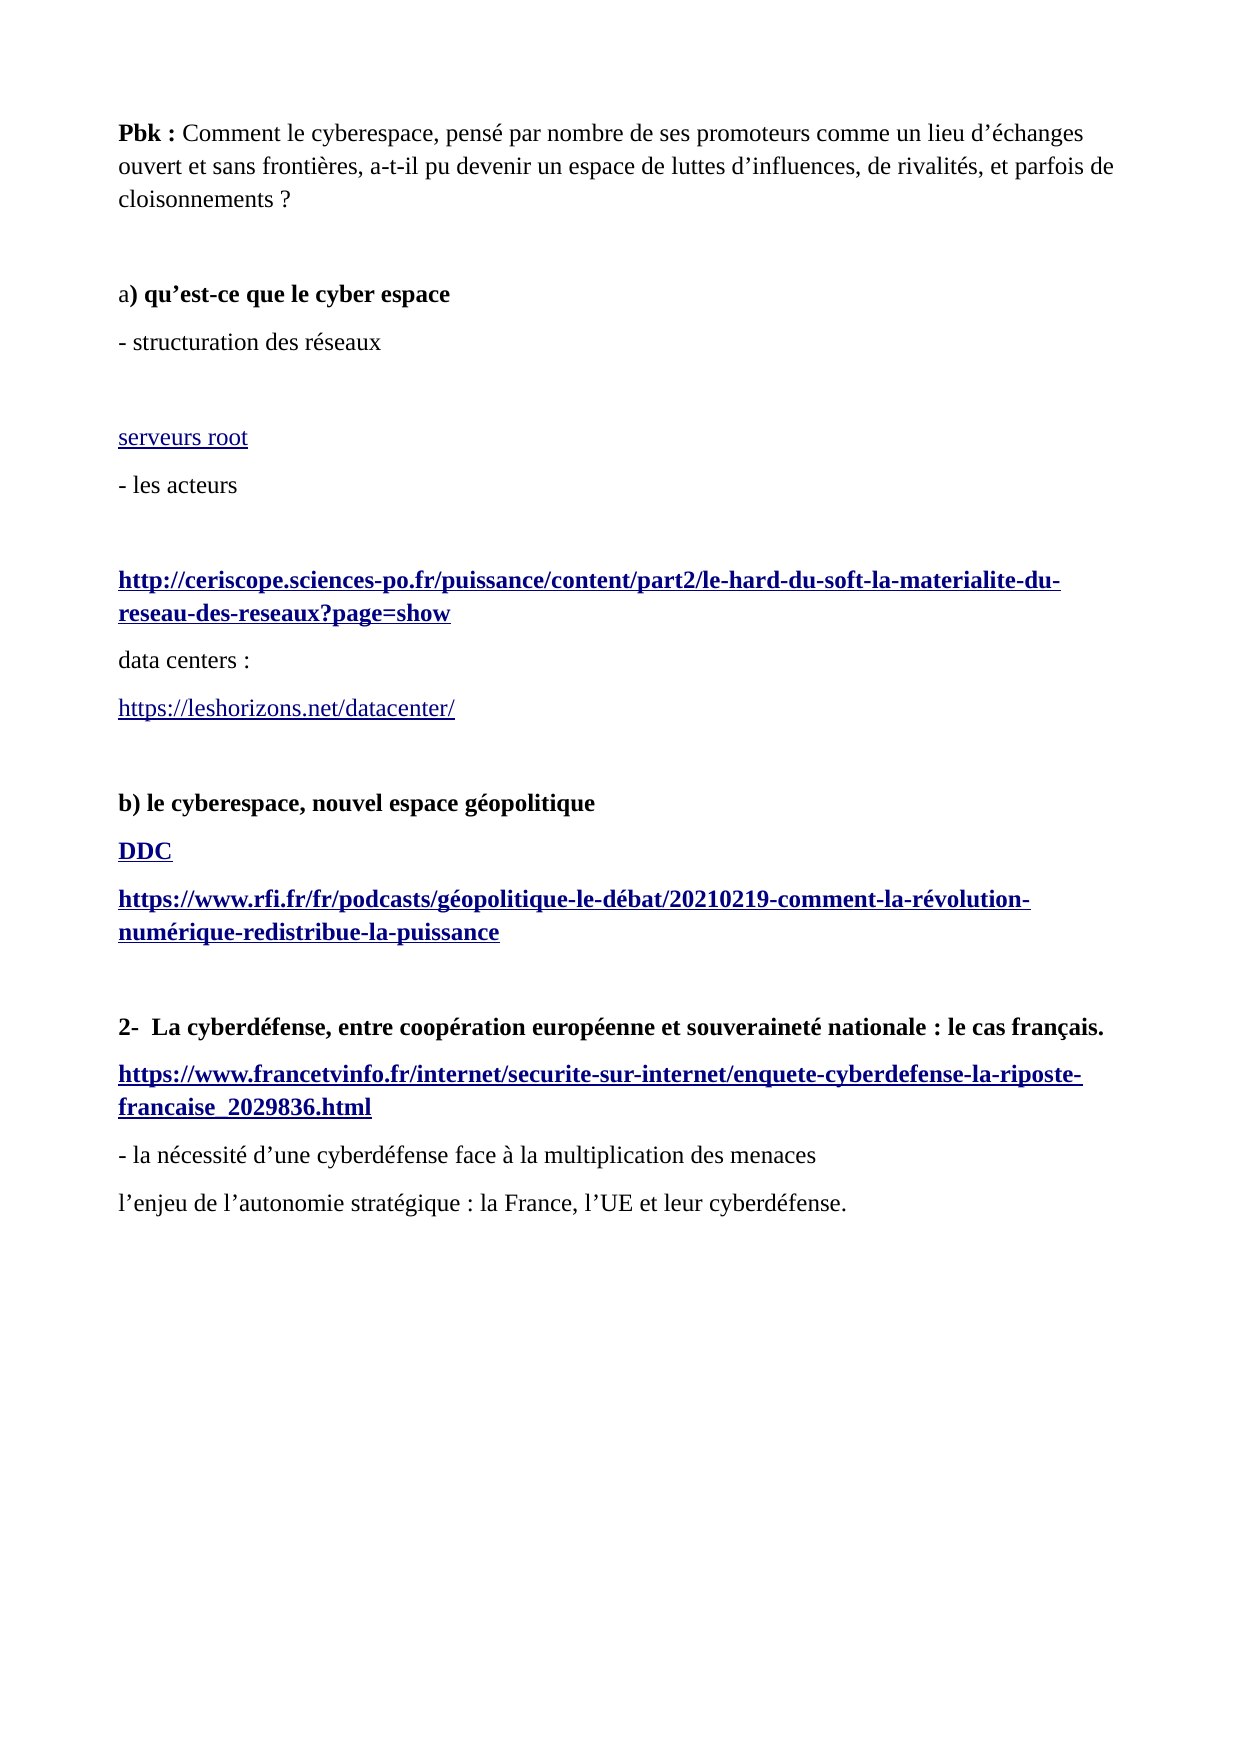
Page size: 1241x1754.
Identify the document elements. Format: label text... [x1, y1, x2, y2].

text - les acteurs [118, 470, 1122, 498]
text - la nécessité d’une cyberdéfense face à la multiplication des menaces [118, 1140, 1122, 1169]
text serveurs root [118, 422, 1122, 451]
text https://www.rfi.fr/fr/podcasts/géopolitique-le-débat/20210219-comment-la-révolution-numérique-redistribue-la-puissance [118, 884, 1122, 945]
text b) le cyberespace, nouvel espace géopolitique [118, 788, 1122, 817]
text l’enjeu de l’autonomie stratégique : la France, l’UE et leur cyberdéfense. [118, 1188, 1122, 1216]
text data centers : [118, 646, 1122, 674]
text 2- La cyberdéfense, entre coopération européenne et souveraineté nationale : le cas français. [118, 1012, 1122, 1041]
text https://www.francetvinfo.fr/internet/securite-sur-internet/enquete-cyberdefense-la-riposte-francaise_2029836.html [118, 1059, 1122, 1121]
text Pbk : Comment le cyberespace, pensé par nombre de ses promoteurs comme un lieu d’échanges ouvert et sans frontières, a-t-il pu devenir un espace de luttes d’influences, de rivalités, et parfois de cloisonnements ? [118, 118, 1122, 213]
text - structuration des réseaux [118, 327, 1122, 356]
text https://leshorizons.net/datacenter/ [118, 693, 1122, 722]
text http://ceriscope.sciences-po.fr/puissance/content/part2/le-hard-du-soft-la-materialite-du-reseau-des-reseaux?page=show [118, 565, 1122, 627]
text DDC [118, 836, 1122, 865]
text a) qu’est-ce que le cyber espace [118, 279, 1122, 308]
